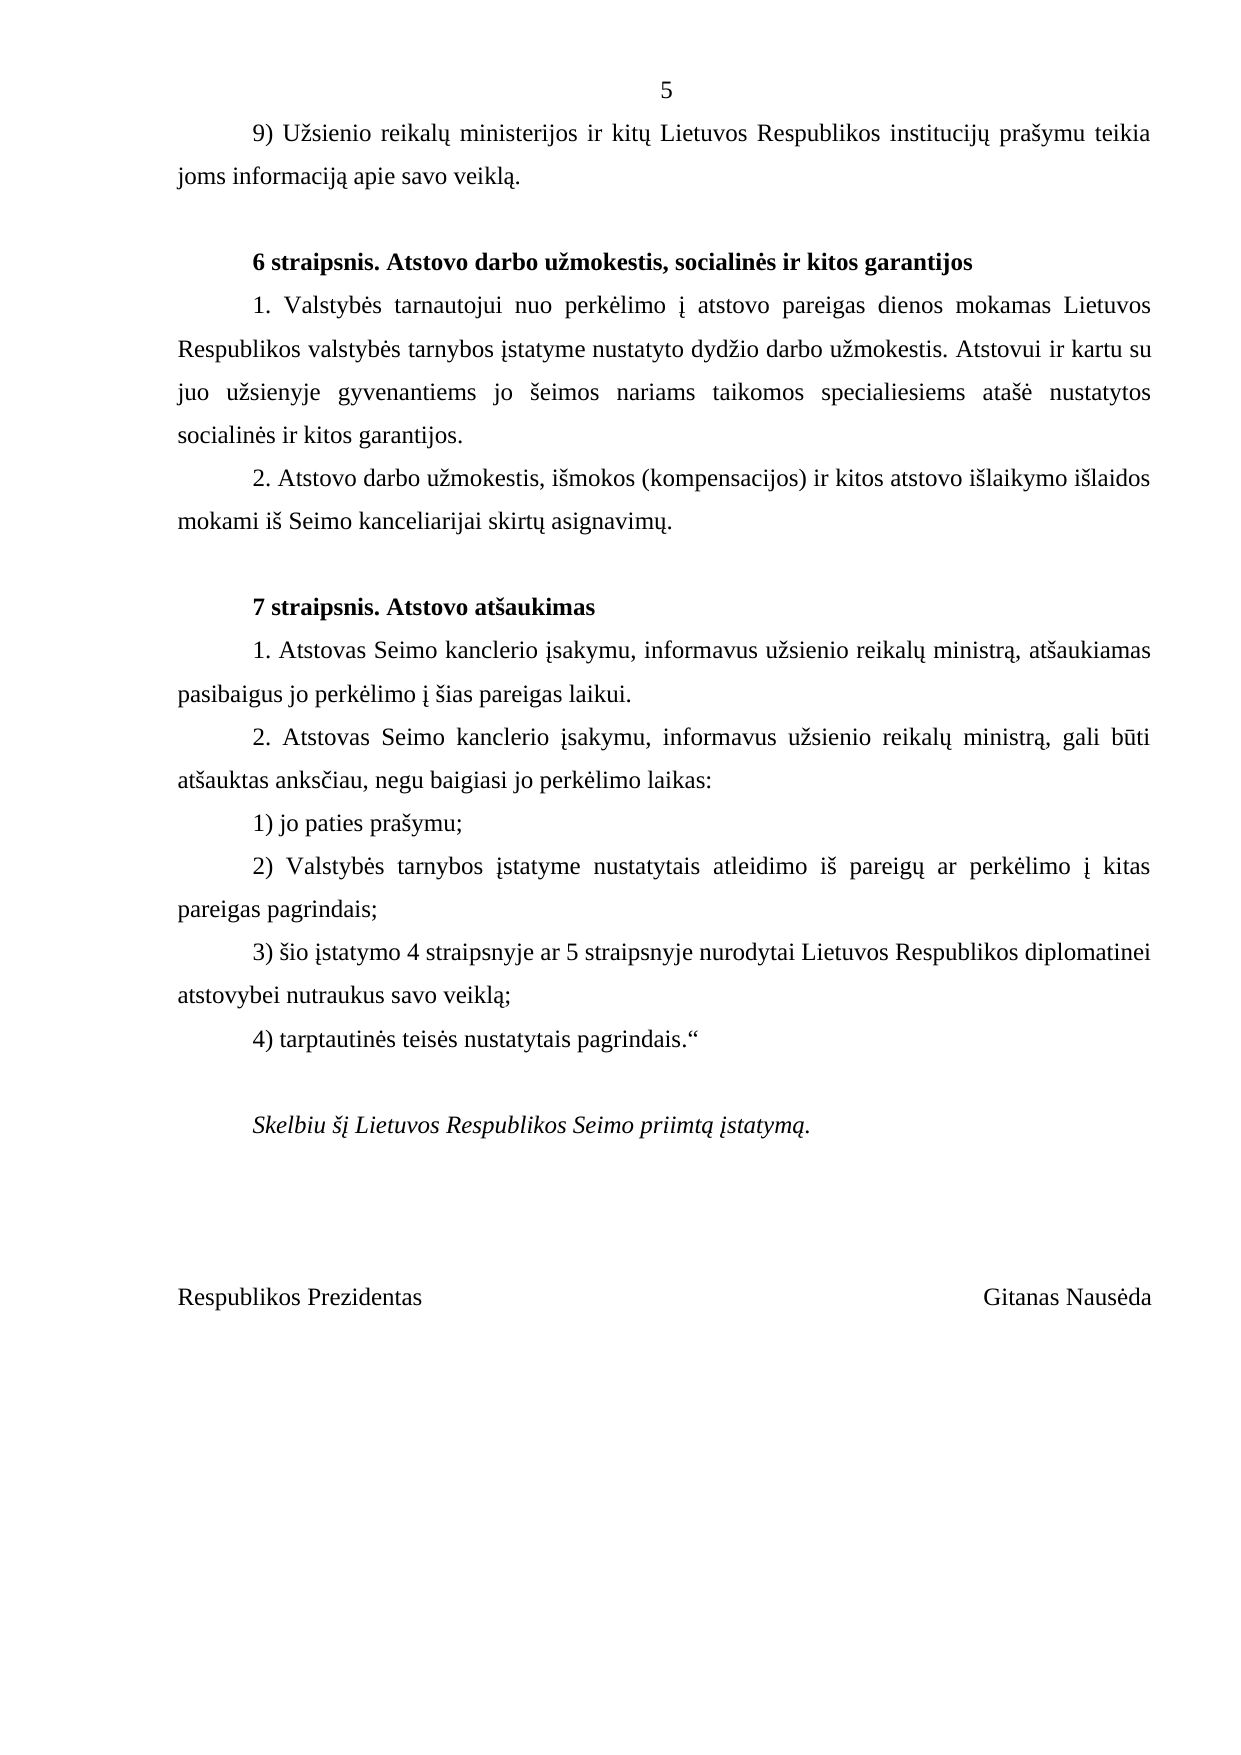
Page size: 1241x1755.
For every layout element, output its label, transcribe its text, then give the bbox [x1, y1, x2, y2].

text 9) Užsienio reikalų ministerijos ir kitų Lietuvos Respublikos institucijų prašymu teikia joms informaciją apie savo veiklą. [177, 118, 1152, 190]
text 2) Valstybės tarnybos įstatyme nustatytais atleidimo iš pareigų ar perkėlimo į kitas pareigas pagrindais; [177, 851, 1152, 923]
text 2. Atstovas Seimo kanclerio įsakymu, informavus užsienio reikalų ministrą, gali būti atšauktas anksčiau, negu baigiasi jo perkėlimo laikas: [177, 722, 1152, 794]
text 3) šio įstatymo 4 straipsnyje ar 5 straipsnyje nurodytai Lietuvos Respublikos diplomatinei atstovybei nutraukus savo veiklą; [177, 937, 1152, 1009]
text 1. Valstybės tarnautojui nuo perkėlimo į atstovo pareigas dienos mokamas Lietuvos Respublikos valstybės tarnybos įstatyme nustatyto dydžio darbo užmokestis. Atstovui ir kartu su juo užsienyje gyvenantiems jo šeimos nariams taikomos specialiesiems atašė nustatytos socialinės ir kitos garantijos. [177, 291, 1152, 449]
text Skelbiu šį Lietuvos Respublikos Seimo priimtą įstatymą. [177, 1110, 1152, 1139]
text 1) jo paties prašymu; [177, 808, 1152, 837]
text Respublikos Prezidentas Gitanas Nausėda [177, 1282, 1152, 1311]
text 6 straipsnis. Atstovo darbo užmokestis, socialinės ir kitos garantijos [177, 247, 1152, 276]
text 4) tarptautinės teisės nustatytais pagrindais.“ [177, 1024, 1152, 1052]
text 1. Atstovas Seimo kanclerio įsakymu, informavus užsienio reikalų ministrą, atšaukiamas pasibaigus jo perkėlimo į šias pareigas laikui. [177, 636, 1152, 707]
text 2. Atstovo darbo užmokestis, išmokos (kompensacijos) ir kitos atstovo išlaikymo išlaidos mokami iš Seimo kanceliarijai skirtų asignavimų. [177, 463, 1152, 535]
text 7 straipsnis. Atstovo atšaukimas [177, 592, 1152, 621]
